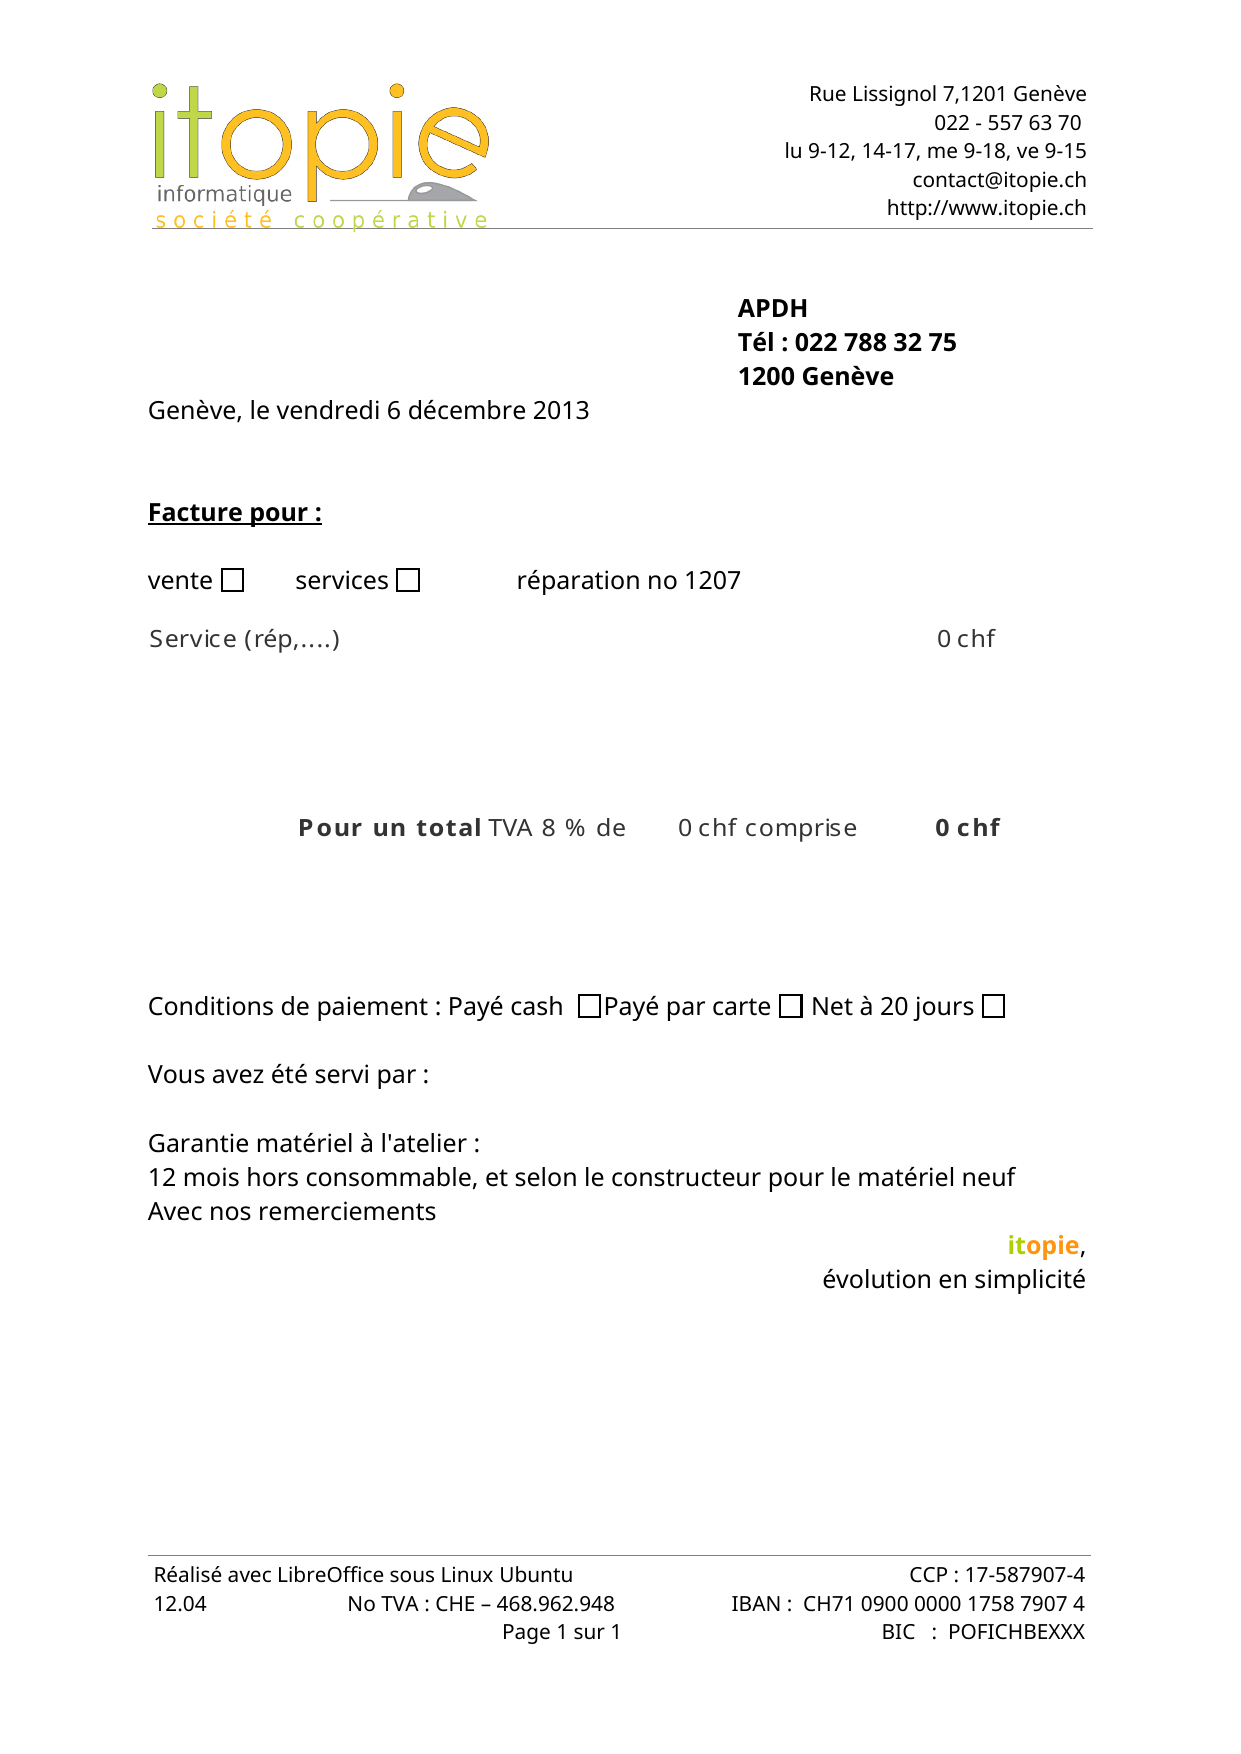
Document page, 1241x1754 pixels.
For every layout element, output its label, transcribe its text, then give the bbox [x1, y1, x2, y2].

text Tél : 022 788 32 75 [148, 324, 1093, 358]
text vente services réparation no 1207 [148, 563, 1093, 597]
text Garantie matériel à l'atelier : [148, 1125, 1093, 1159]
text Avec nos remerciements [148, 1193, 1093, 1227]
picture [138, 72, 500, 244]
text APDH [148, 290, 1093, 324]
text 1200 Genève [148, 358, 1093, 392]
text 12 mois hors consommable, et selon le constructeur pour le matériel neuf [148, 1159, 1093, 1193]
text Vous avez été servi par : [148, 1057, 1093, 1091]
text Genève, le vendredi 6 décembre 2013 [148, 392, 1093, 427]
text Conditions de paiement : Payé cash Payé par carte Net à 20 jours [148, 989, 1093, 1023]
text itopie, [148, 1227, 1093, 1262]
text évolution en simplicité [148, 1262, 1093, 1296]
text Facture pour : [148, 495, 1093, 529]
